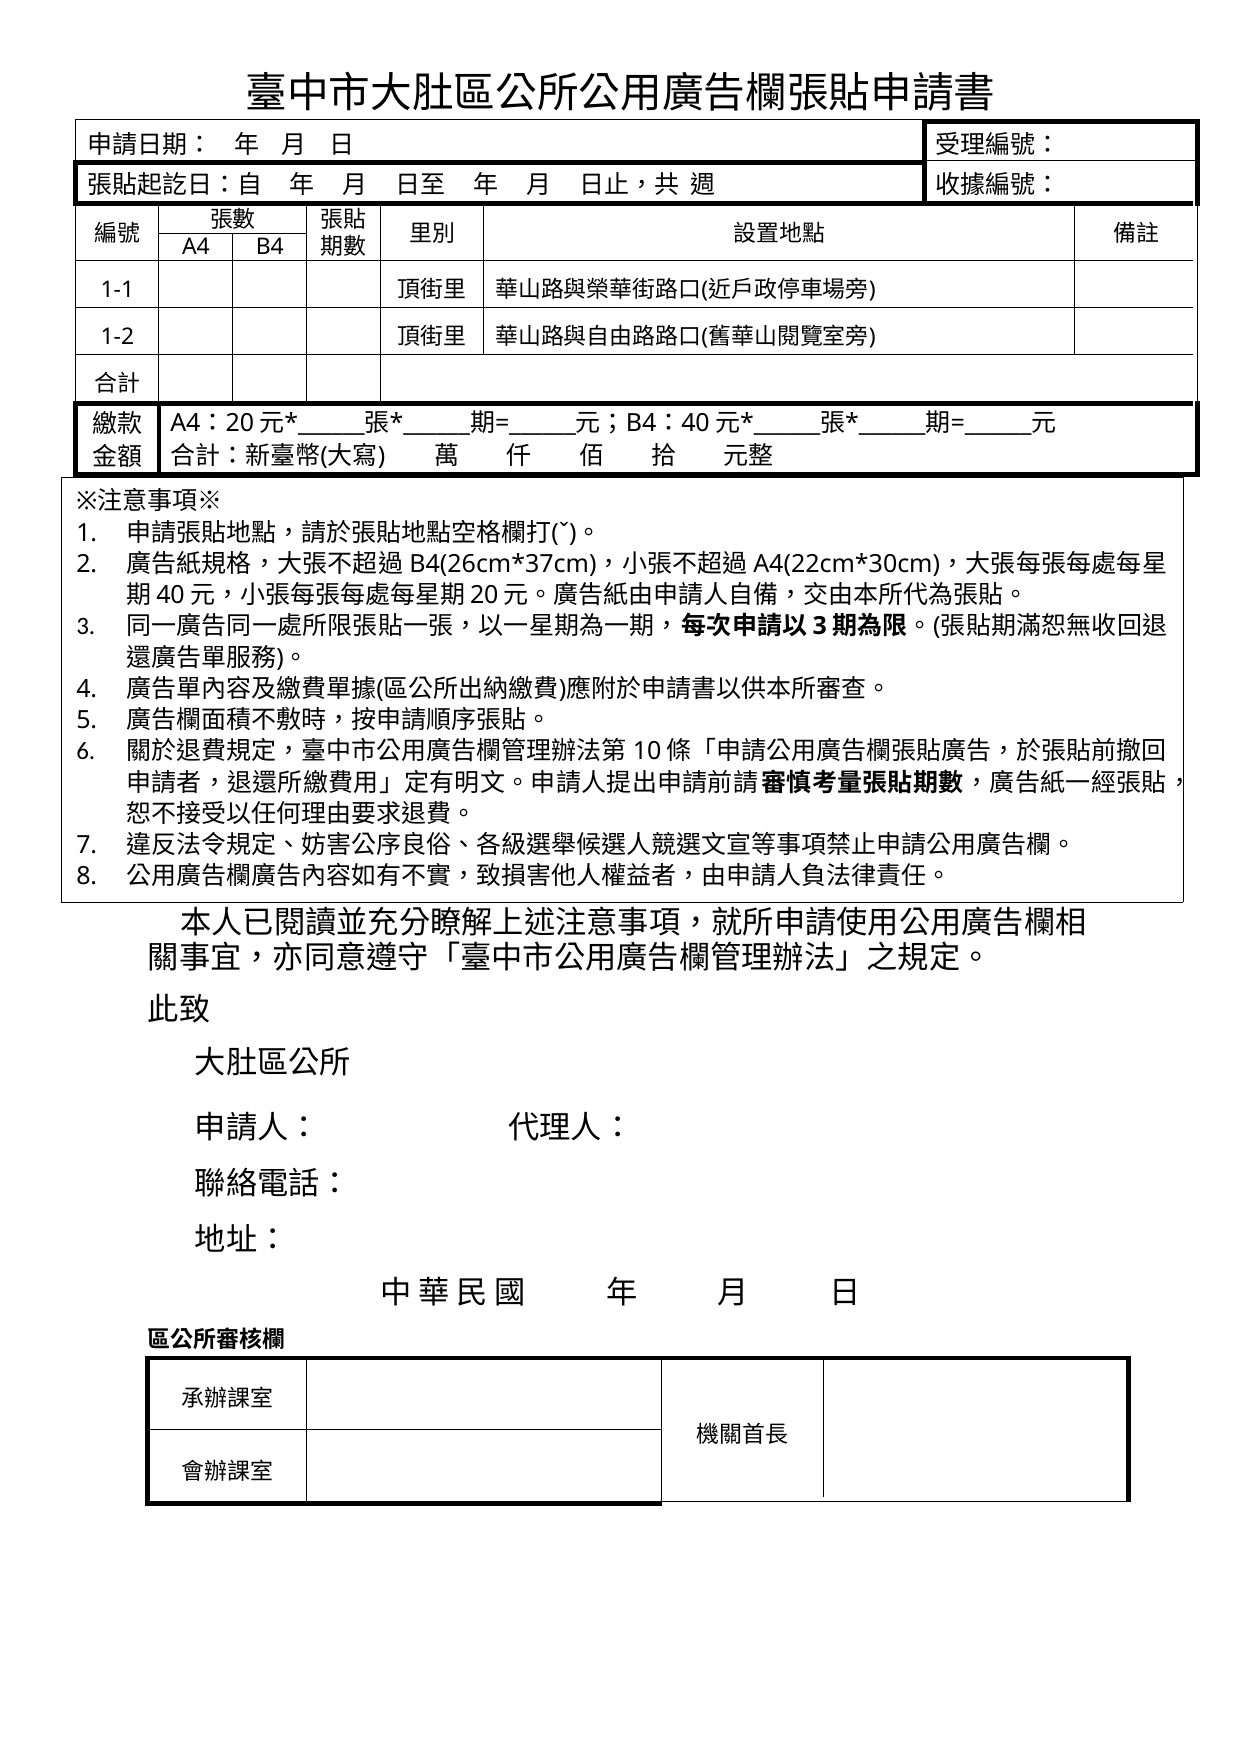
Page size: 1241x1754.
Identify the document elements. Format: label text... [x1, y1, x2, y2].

list 廣告紙規格，大張不超過B4(26cm*37cm)，小張不超過A4(22cm*30cm)，大張每張每處每星期40元，小張每張每處每星期20元。廣告紙由申請人自備，交由本所代為張貼。 [76, 547, 1168, 610]
table_header 受理編號： [927, 124, 1195, 160]
table_header 申請日期： 年 月 日 [76, 120, 922, 160]
list 關於退費規定，臺中市公用廣告欄管理辦法第10條「申請公用廣告欄張貼廣告，於張貼前撤回申請者，退還所繳費用」定有明文。申請人提出申請前請審慎考量張貼期數，廣告紙一經張貼，恕不接受以任何理由要求退費。 [76, 735, 1168, 828]
list 廣告單內容及繳費單據(區公所出納繳費)應附於申請書以供本所審查。 [76, 672, 1168, 703]
list 申請張貼地點，請於張貼地點空格欄打(ˇ)。 [76, 516, 1168, 547]
table_cell [307, 1430, 661, 1501]
table_cell [159, 355, 232, 401]
table_cell 合計 [76, 355, 158, 401]
table_cell [1075, 260, 1197, 307]
table_cell 會辦課室 [150, 1430, 306, 1501]
table_cell 張貼期數 [307, 206, 380, 260]
table_cell [233, 308, 306, 354]
table_cell 張數 [159, 206, 306, 233]
text 本人已閱讀並充分瞭解上述注意事項，就所申請使用公用廣告欄相關事宜，亦同意遵守「臺中市公用廣告欄管理辦法」之規定。 [148, 905, 1092, 976]
list 同一廣告同一處所限張貼一張，以一星期為一期，每次申請以3期為限。(張貼期滿恕無收回退還廣告單服務)。 [76, 610, 1168, 672]
table_header [823, 1360, 1126, 1501]
text 中 華 民 國 年 月 日 [148, 1262, 1092, 1314]
table_header 機關首長 [662, 1360, 823, 1501]
table_cell [233, 355, 306, 401]
text 此致 [148, 987, 1092, 1029]
table_cell [233, 261, 306, 307]
text 臺中市大肚區公所公用廣告欄張貼申請書 [148, 59, 1092, 119]
table_cell 編號 [76, 206, 158, 260]
table_cell [307, 308, 380, 354]
table_header 承辦課室 [150, 1360, 306, 1429]
text 區公所審核欄 [148, 1314, 1092, 1356]
table_cell B4 [233, 234, 306, 260]
text 聯絡電話： [148, 1149, 1092, 1206]
table_cell 收據編號： [927, 161, 1195, 201]
text ※注意事項※ [76, 485, 1168, 516]
table_cell 華山路與自由路路口(舊華山閱覽室旁) [484, 308, 1074, 354]
table_cell 張貼起訖日：自 年 月 日至 年 月 日止，共 週 [78, 165, 922, 201]
list 廣告欄面積不敷時，按申請順序張貼。 [76, 703, 1168, 735]
table_cell 繳款金額 [78, 406, 157, 472]
table_cell 設置地點 [484, 206, 1074, 260]
table_cell 1-2 [76, 308, 158, 354]
table_cell 華山路與榮華街路口(近戶政停車場旁) [484, 261, 1074, 307]
text 申請人： 代理人： [148, 1093, 1092, 1149]
text 大肚區公所 [148, 1040, 1092, 1082]
list 公用廣告欄廣告內容如有不實，致損害他人權益者，由申請人負法律責任。 [76, 860, 1168, 891]
table_cell [159, 261, 232, 307]
table_cell [307, 355, 380, 401]
text 地址： [148, 1206, 1092, 1262]
list 違反法令規定、妨害公序良俗、各級選舉候選人競選文宣等事項禁止申請公用廣告欄。 [76, 828, 1168, 860]
table_cell [159, 308, 232, 354]
table_cell [381, 354, 1197, 401]
table_cell A4：20元*______張*______期=______元；B4：40元*______張*______期=______元 合計：新臺幣(大寫) 萬 仟 佰 拾 元整 [161, 401, 1195, 472]
table_cell [1075, 307, 1197, 354]
table_cell 頂街里 [381, 308, 483, 354]
table_header [307, 1360, 661, 1429]
table_cell A4 [159, 234, 232, 260]
table_cell [307, 261, 380, 307]
table_cell 里別 [381, 206, 483, 260]
table_cell 頂街里 [381, 261, 483, 307]
table_cell 備註 [1075, 201, 1197, 260]
table_cell 1-1 [76, 261, 158, 307]
